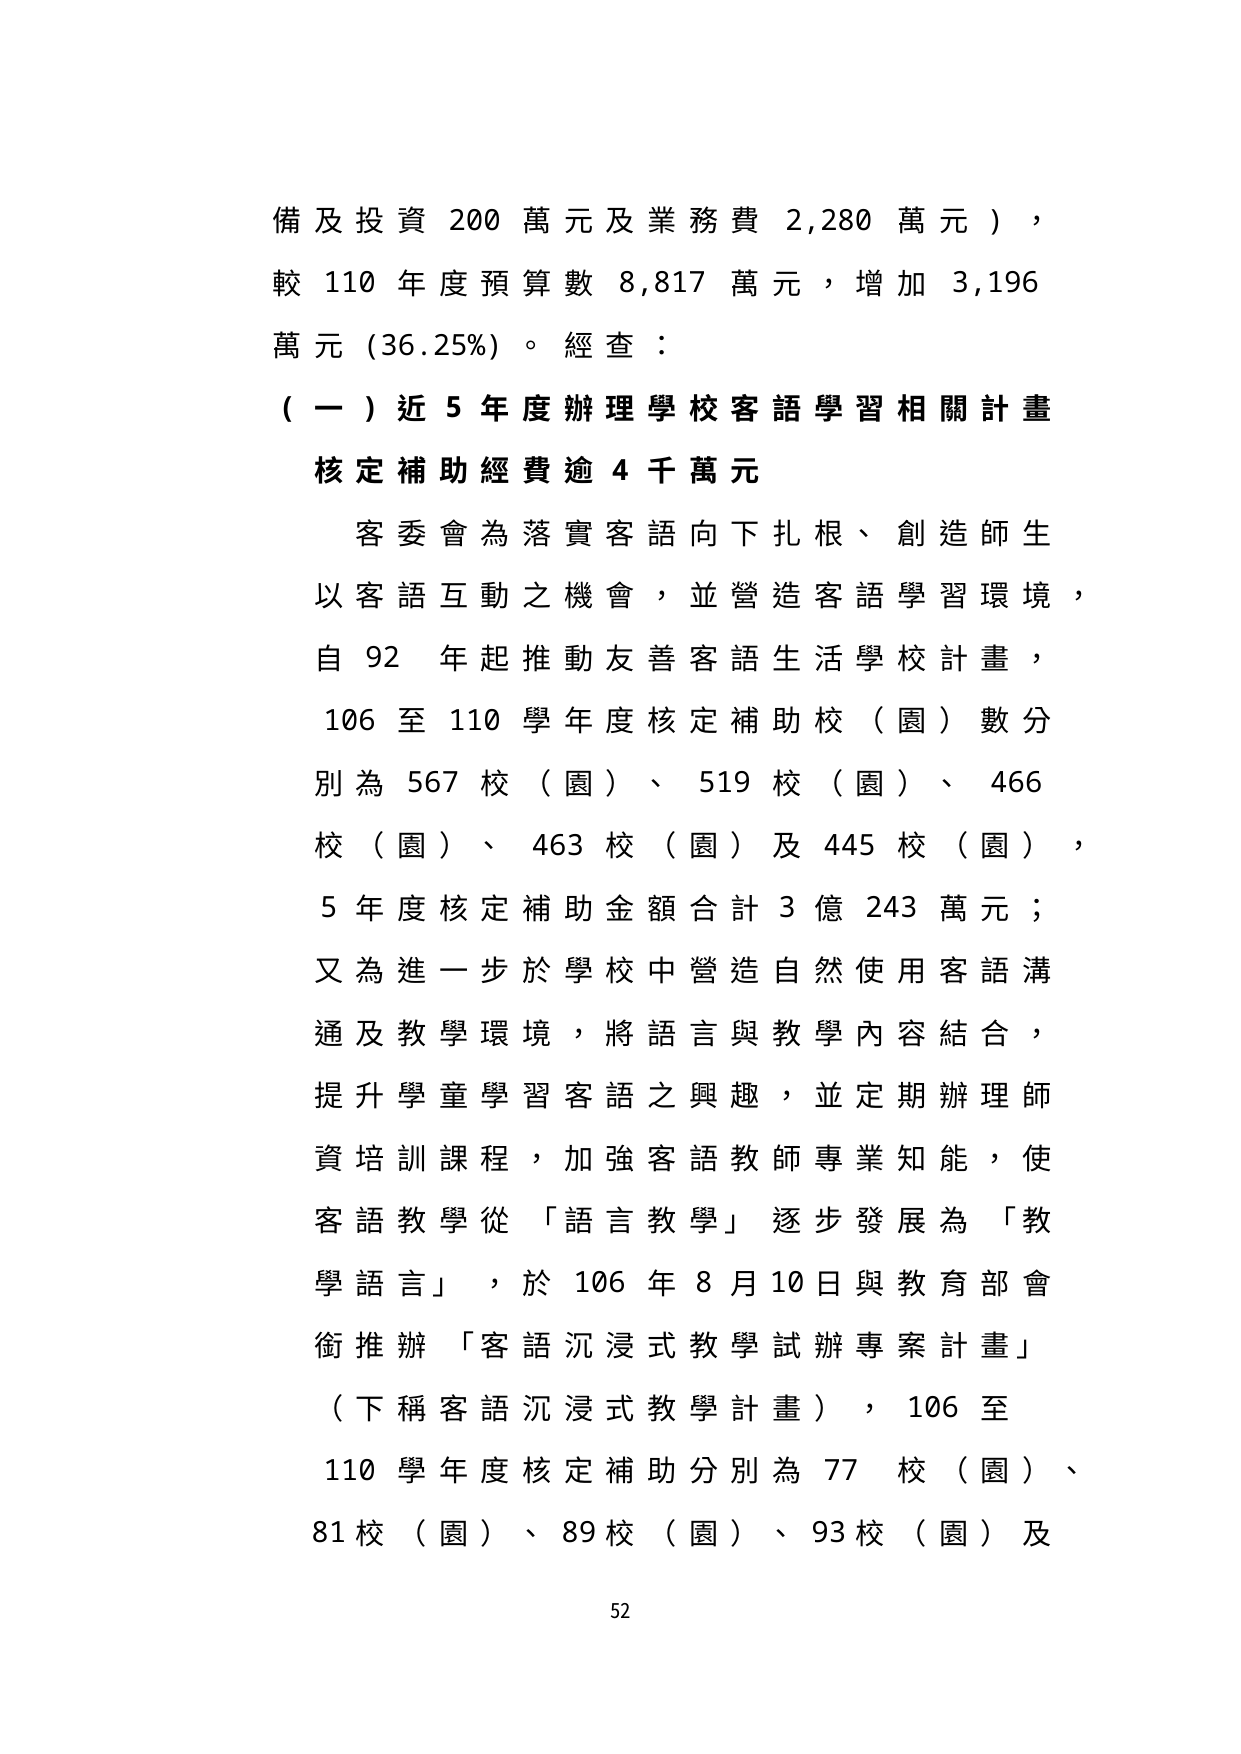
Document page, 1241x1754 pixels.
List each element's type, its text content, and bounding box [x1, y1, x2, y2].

text 客委會為落實客語向下扎根、創造師生以客語互動之機會，並營造客語學習環境，自92 年起推動友善客語生活學校計畫，106至110學年度核定補助校（園）數分別為567校（園）、519校（園）、466校（園）、463校（園）及445校（園），5年度核定補助金額合計3億243萬元；又為進一步於學校中營造自然使用客語溝通及教學環境，將語言與教學內容結合，提升學童學習客語之興趣，並定期辦理師資培訓課程，加強客語教師專業知能，使客語教學從「語言教學」逐步發展為「教學語言」，於106年8月10日與教育部會銜推辦「客語沉浸式教學試辦專案計畫」（下稱客語沉浸式教學計畫），106至110學年度核定補助分別為77 校（園）、81校（園）、89校（園）、93校（園）及74校（園），5年度核定補助金額合計1億288萬元(詳表1)。 [271, 490, 1058, 1552]
text (一)近5年度辦理學校客語學習相關計畫核定補助經費逾4千萬元 [242, 365, 1058, 490]
text 備及投資200萬元及業務費2,280萬元)，較110年度預算數8,817萬元，增加3,196萬元(36.25%)。經查： [242, 177, 1058, 365]
